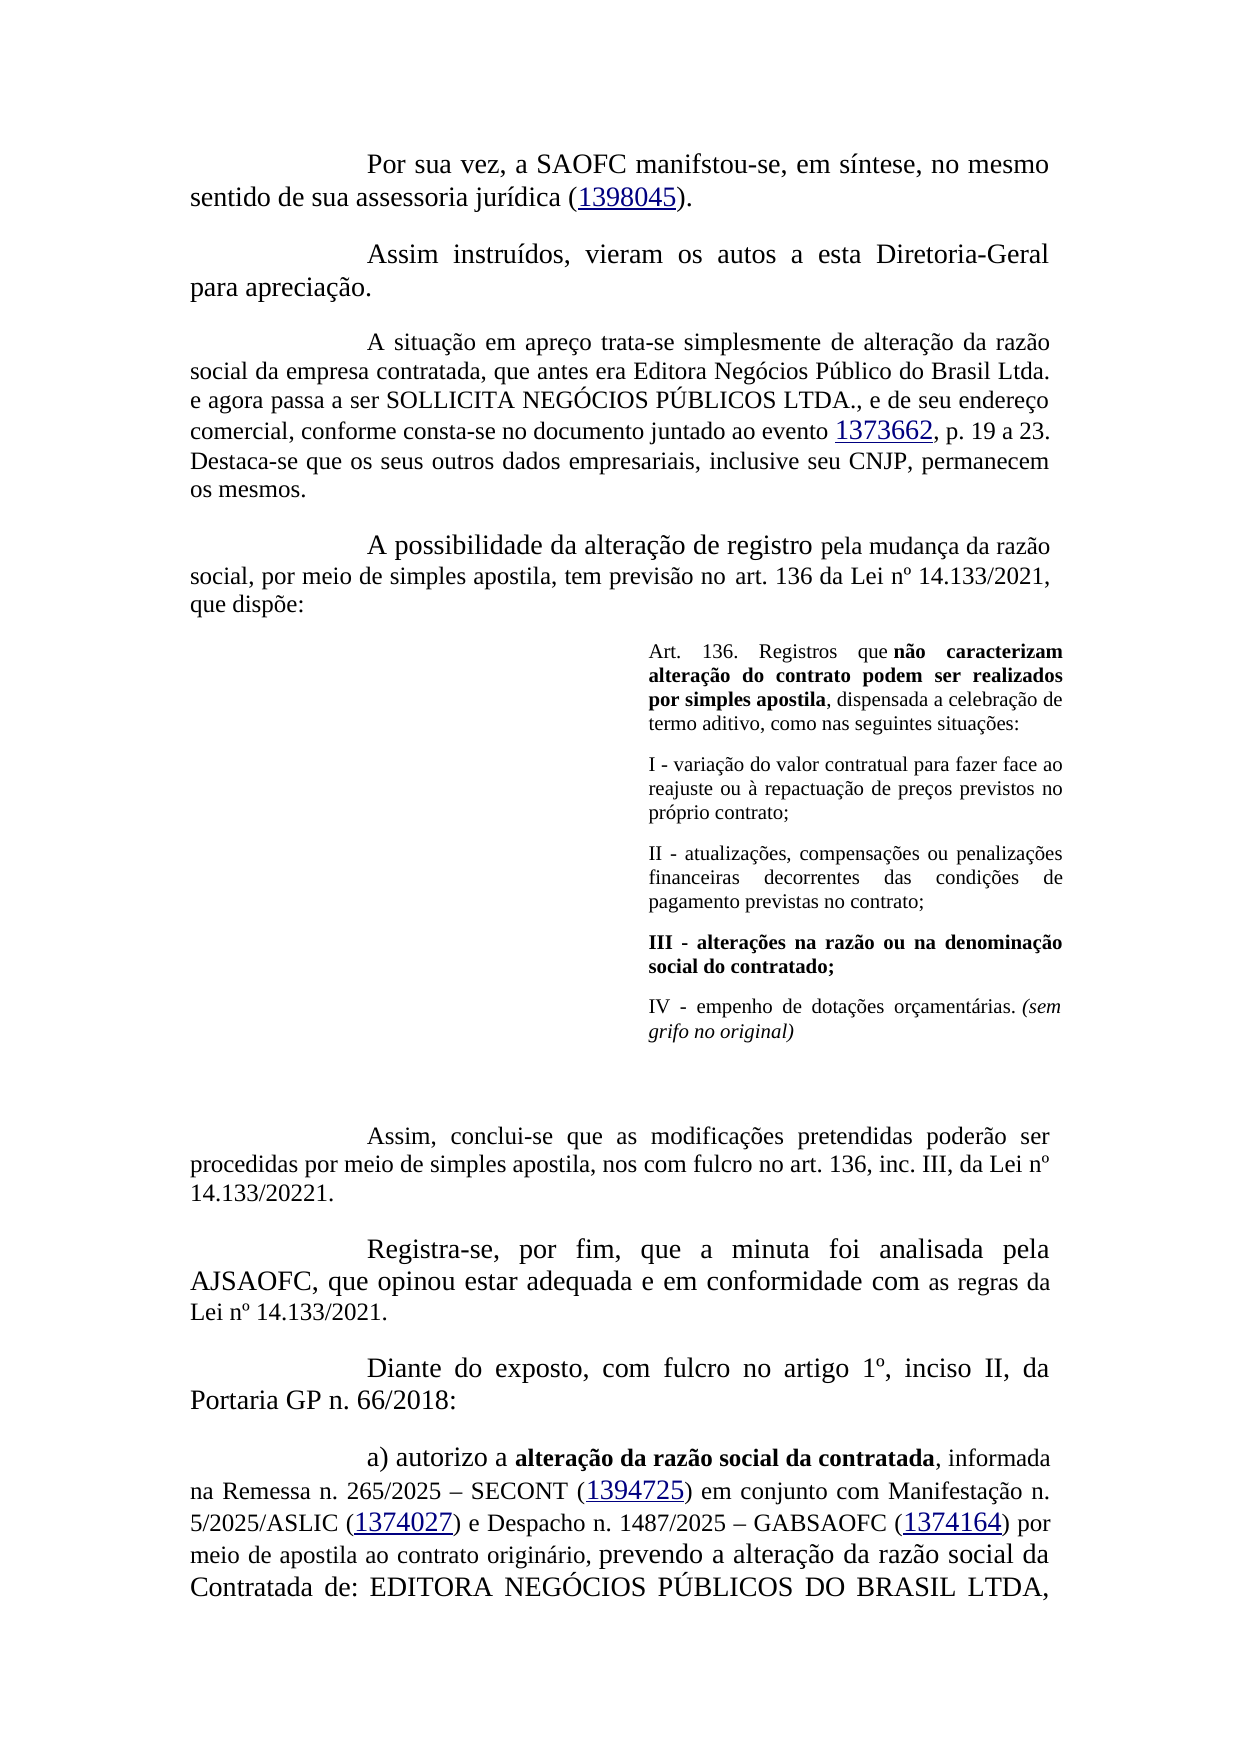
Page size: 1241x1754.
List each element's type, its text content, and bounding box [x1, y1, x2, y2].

text Assim instruídos, vieram os autos a esta Diretoria-Geral para apreciação. [190, 237, 1051, 302]
text Registra-se, por fim, que a minuta foi analisada pela AJSAOFC, que opinou estar adequada e em conformidade com as regras da Lei nº 14.133/2021. [190, 1232, 1051, 1326]
text Art. 136. Registros que não caracterizam alteração do contrato podem ser realizados por simples apostila, dispensada a celebração de termo aditivo, como nas seguintes situações: [648, 639, 1063, 735]
text a) autorizo a alteração da razão social da contratada, informada na Remessa n. 265/2025 – SECONT (1394725) em conjunto com Manifestação n. 5/2025/ASLIC (1374027) e Despacho n. 1487/2025 – GABSAOFC (1374164) por meio de apostila ao contrato originário, prevendo a alteração da razão social da Contratada de: EDITORA NEGÓCIOS PÚBLICOS DO BRASIL LTDA, [190, 1440, 1051, 1602]
text Por sua vez, a SAOFC manifstou-se, em síntese, no mesmo sentido de sua assessoria jurídica (1398045). [190, 148, 1051, 212]
text A possibilidade da alteração de registro pela mudança da razão social, por meio de simples apostila, tem previsão no art. 136 da Lei nº 14.133/2021, que dispõe: [190, 528, 1051, 618]
text III - alterações na razão ou na denominação social do contratado; [648, 930, 1063, 978]
text IV - empenho de dotações orçamentárias. (sem grifo no original) [648, 994, 1063, 1043]
text Diante do exposto, com fulcro no artigo 1º, inciso II, da Portaria GP n. 66/2018: [190, 1351, 1051, 1415]
text I - variação do valor contratual para fazer face ao reajuste ou à repactuação de preços previstos no próprio contrato; [648, 752, 1063, 824]
text II - atualizações, compensações ou penalizações financeiras decorrentes das condições de pagamento previstas no contrato; [648, 841, 1063, 913]
text A situação em apreço trata-se simplesmente de alteração da razão social da empresa contratada, que antes era Editora Negócios Público do Brasil Ltda. e agora passa a ser SOLLICITA NEGÓCIOS PÚBLICOS LTDA., e de seu endereço comercial, conforme consta-se no documento juntado ao evento 1373662, p. 19 a 23. Destaca-se que os seus outros dados empresariais, inclusive seu CNJP, permanecem os mesmos. [190, 327, 1051, 503]
text Assim, conclui-se que as modificações pretendidas poderão ser procedidas por meio de simples apostila, nos com fulcro no art. 136, inc. III, da Lei nº 14.133/20221. [190, 1121, 1051, 1207]
